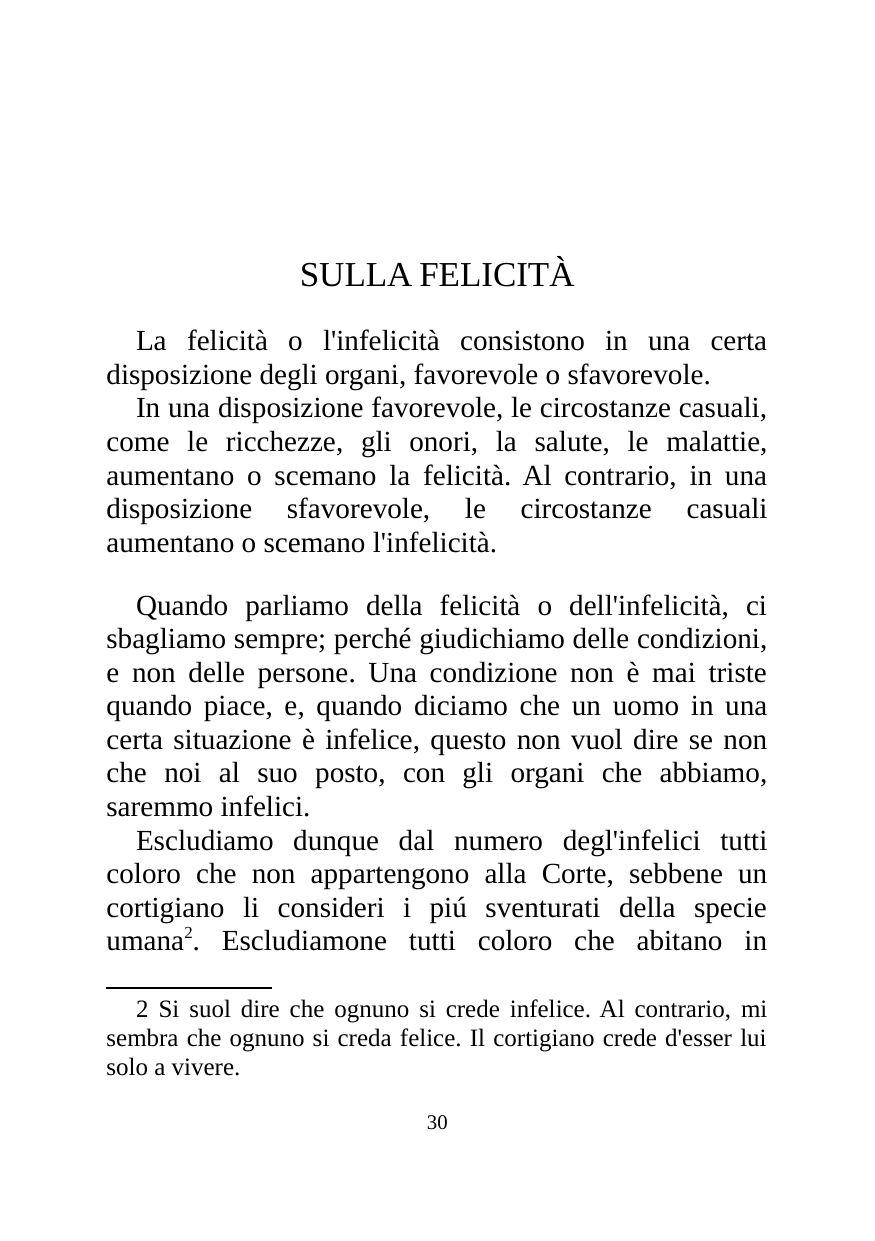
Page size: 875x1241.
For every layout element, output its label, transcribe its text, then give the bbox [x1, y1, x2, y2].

text In una disposizione favorevole, le circostanze casuali, come le ricchezze, gli onori, la salute, le malattie, aumentano o scemano la felicità. Al contrario, in una disposizione sfavorevole, le circostanze casuali aumentano o scemano l'infelicità. [106, 391, 768, 558]
text La felicità o l'infelicità consistono in una certa disposizione degli organi, favorevole o sfavorevole. [106, 323, 768, 391]
text Quando parliamo della felicità o dell'infelicità, ci sbagliamo sempre; perché giudichiamo delle condizioni, e non delle persone. Una condizione non è mai triste quando piace, e, quando diciamo che un uomo in una certa situazione è infelice, questo non vuol dire se non che noi al suo posto, con gli organi che abbiamo, saremmo infelici. [106, 588, 768, 823]
subtitle SULLA FELICITÀ [106, 254, 768, 294]
text Si suol dire che ognuno si crede infelice. Al contrario, mi sembra che ognuno si creda felice. Il cortigiano crede d'esser lui solo a vivere. [106, 994, 768, 1080]
text Escludiamo dunque dal numero degl'infelici tutti coloro che non appartengono alla Corte, sebbene un cortigiano li consideri i piú sventurati della specie umana. Escludiamone tutti coloro che abitano in [106, 823, 768, 957]
